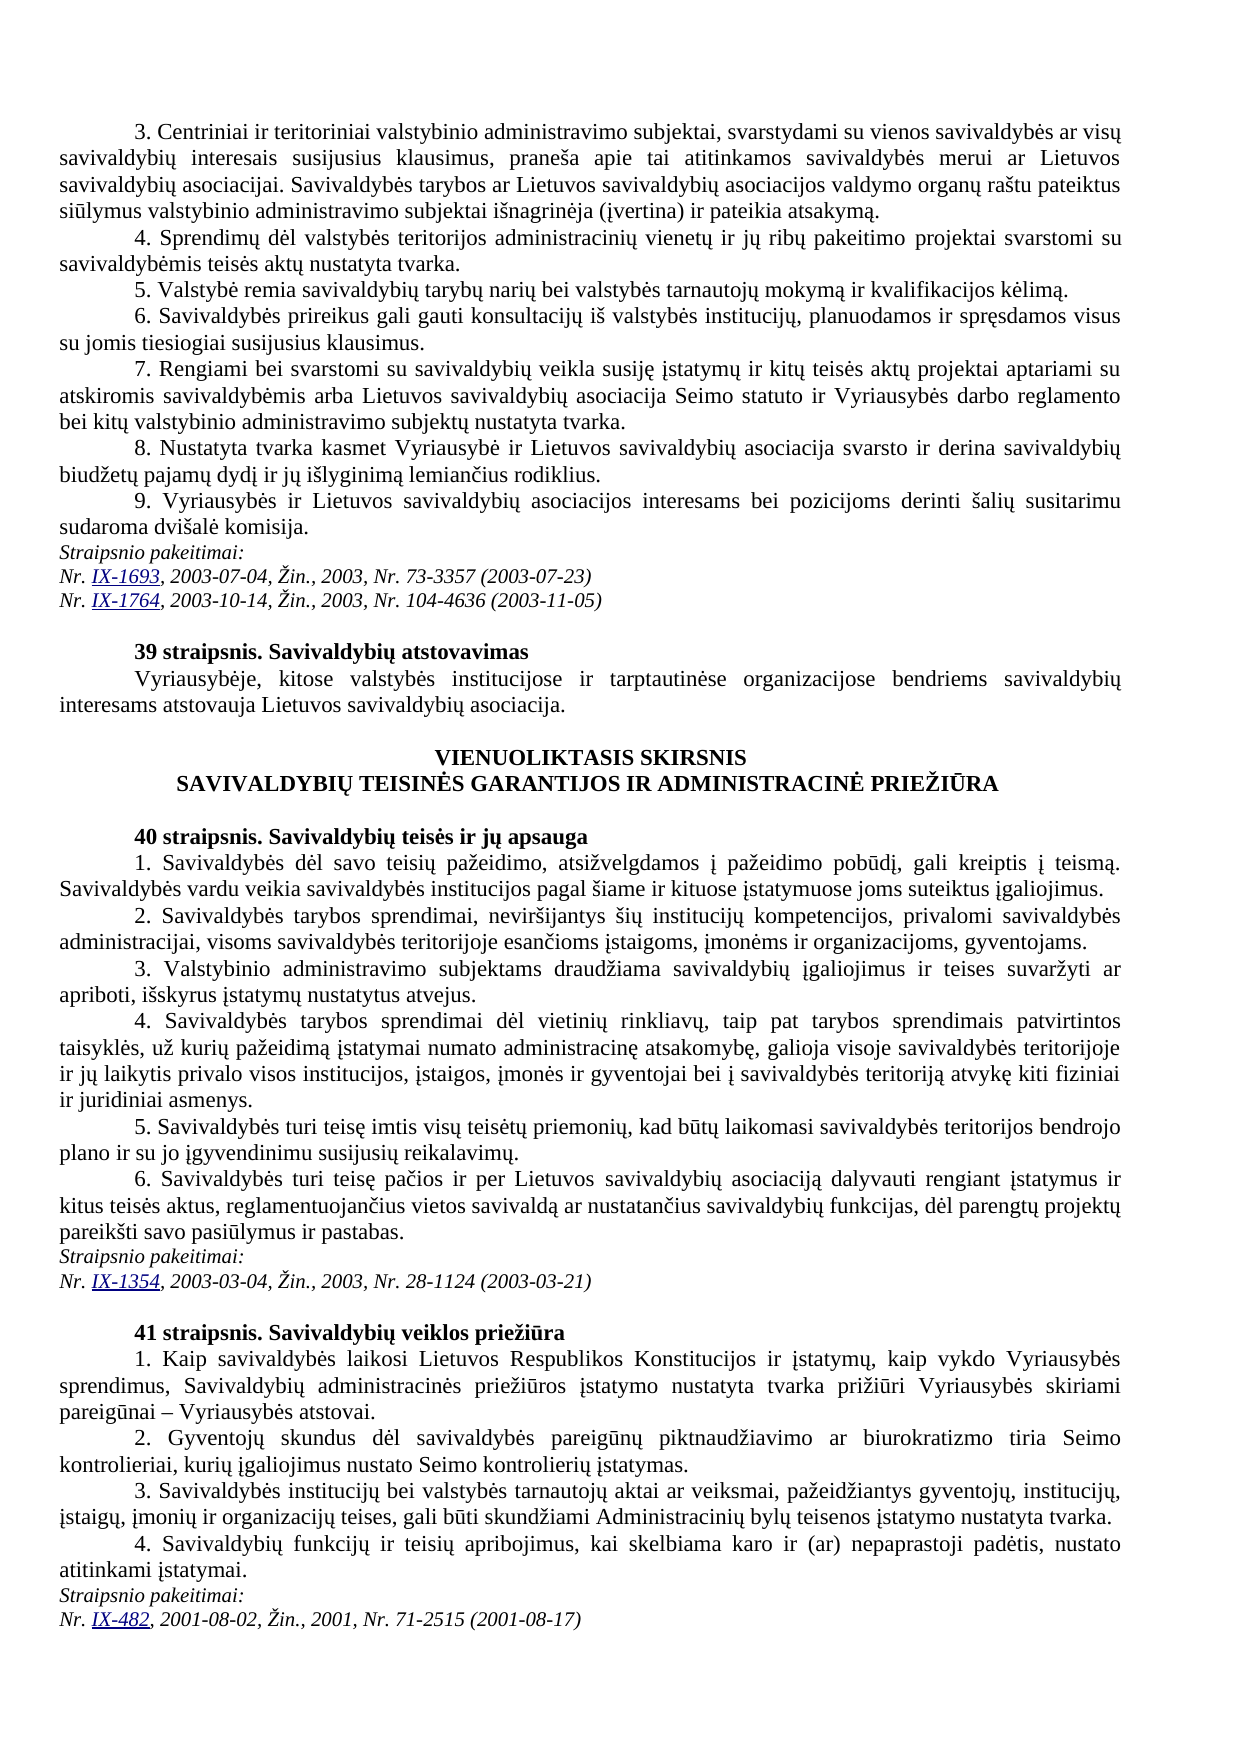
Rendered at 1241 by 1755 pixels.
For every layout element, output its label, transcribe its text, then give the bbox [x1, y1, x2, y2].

text VIENUOLIKTASIS SKIRSNIS [59, 744, 1122, 770]
text 5. Valstybė remia savivaldybių tarybų narių bei valstybės tarnautojų mokymą ir kvalifikacijos kėlimą. [59, 276, 1122, 303]
text Straipsnio pakeitimai: [59, 540, 1122, 564]
text 9. Vyriausybės ir Lietuvos savivaldybių asociacijos interesams bei pozicijoms derinti šalių susitarimu sudaroma dvišalė komisija. [59, 487, 1122, 540]
text SAVIVALDYBIŲ TEISINĖS GARANTIJOS IR ADMINISTRACINĖ PRIEŽIŪRA [59, 770, 1122, 796]
text 8. Nustatyta tvarka kasmet Vyriausybė ir Lietuvos savivaldybių asociacija svarsto ir derina savivaldybių biudžetų pajamų dydį ir jų išlyginimą lemiančius rodiklius. [59, 434, 1122, 487]
text 40 straipsnis. Savivaldybių teisės ir jų apsauga [59, 823, 1122, 849]
text 7. Rengiami bei svarstomi su savivaldybių veikla susiję įstatymų ir kitų teisės aktų projektai aptariami su atskiromis savivaldybėmis arba Lietuvos savivaldybių asociacija Seimo statuto ir Vyriausybės darbo reglamento bei kitų valstybinio administravimo subjektų nustatyta tvarka. [59, 355, 1122, 434]
text Nr. IX-482, 2001-08-02, Žin., 2001, Nr. 71-2515 (2001-08-17) [59, 1607, 1122, 1631]
text 39 straipsnis. Savivaldybių atstovavimas [59, 638, 1122, 665]
text 4. Savivaldybės tarybos sprendimai dėl vietinių rinkliavų, taip pat tarybos sprendimais patvirtintos taisyklės, už kurių pažeidimą įstatymai numato administracinę atsakomybę, galioja visoje savivaldybės teritorijoje ir jų laikytis privalo visos institucijos, įstaigos, įmonės ir gyventojai bei į savivaldybės teritoriją atvykę kiti fiziniai ir juridiniai asmenys. [59, 1007, 1122, 1113]
text 41 straipsnis. Savivaldybių veiklos priežiūra [59, 1319, 1122, 1345]
text 6. Savivaldybės turi teisę pačios ir per Lietuvos savivaldybių asociaciją dalyvauti rengiant įstatymus ir kitus teisės aktus, reglamentuojančius vietos savivaldą ar nustatančius savivaldybių funkcijas, dėl parengtų projektų pareikšti savo pasiūlymus ir pastabas. [59, 1165, 1122, 1244]
text 5. Savivaldybės turi teisę imtis visų teisėtų priemonių, kad būtų laikomasi savivaldybės teritorijos bendrojo plano ir su jo įgyvendinimu susijusių reikalavimų. [59, 1113, 1122, 1165]
text 1. Savivaldybės dėl savo teisių pažeidimo, atsižvelgdamos į pažeidimo pobūdį, gali kreiptis į teismą. Savivaldybės vardu veikia savivaldybės institucijos pagal šiame ir kituose įstatymuose joms suteiktus įgaliojimus. [59, 849, 1122, 902]
text 6. Savivaldybės prireikus gali gauti konsultacijų iš valstybės institucijų, planuodamos ir spręsdamos visus su jomis tiesiogiai susijusius klausimus. [59, 303, 1122, 355]
text Nr. IX-1693, 2003-07-04, Žin., 2003, Nr. 73-3357 (2003-07-23) [59, 564, 1122, 588]
text 3. Centriniai ir teritoriniai valstybinio administravimo subjektai, svarstydami su vienos savivaldybės ar visų savivaldybių interesais susijusius klausimus, praneša apie tai atitinkamos savivaldybės merui ar Lietuvos savivaldybių asociacijai. Savivaldybės tarybos ar Lietuvos savivaldybių asociacijos valdymo organų raštu pateiktus siūlymus valstybinio administravimo subjektai išnagrinėja (įvertina) ir pateikia atsakymą. [59, 118, 1122, 223]
text 2. Savivaldybės tarybos sprendimai, neviršijantys šių institucijų kompetencijos, privalomi savivaldybės administracijai, visoms savivaldybės teritorijoje esančioms įstaigoms, įmonėms ir organizacijoms, gyventojams. [59, 902, 1122, 954]
text 1. Kaip savivaldybės laikosi Lietuvos Respublikos Konstitucijos ir įstatymų, kaip vykdo Vyriausybės sprendimus, Savivaldybių administracinės priežiūros įstatymo nustatyta tvarka prižiūri Vyriausybės skiriami pareigūnai – Vyriausybės atstovai. [59, 1345, 1122, 1424]
text Nr. IX-1354, 2003-03-04, Žin., 2003, Nr. 28-1124 (2003-03-21) [59, 1268, 1122, 1293]
text Straipsnio pakeitimai: [59, 1582, 1122, 1607]
text Vyriausybėje, kitose valstybės institucijose ir tarptautinėse organizacijose bendriems savivaldybių interesams atstovauja Lietuvos savivaldybių asociacija. [59, 665, 1122, 717]
text 2. Gyventojų skundus dėl savivaldybės pareigūnų piktnaudžiavimo ar biurokratizmo tiria Seimo kontrolieriai, kurių įgaliojimus nustato Seimo kontrolierių įstatymas. [59, 1424, 1122, 1477]
text 3. Valstybinio administravimo subjektams draudžiama savivaldybių įgaliojimus ir teises suvaržyti ar apriboti, išskyrus įstatymų nustatytus atvejus. [59, 954, 1122, 1007]
text 3. Savivaldybės institucijų bei valstybės tarnautojų aktai ar veiksmai, pažeidžiantys gyventojų, institucijų, įstaigų, įmonių ir organizacijų teises, gali būti skundžiami Administracinių bylų teisenos įstatymo nustatyta tvarka. [59, 1477, 1122, 1530]
text 4. Sprendimų dėl valstybės teritorijos administracinių vienetų ir jų ribų pakeitimo projektai svarstomi su savivaldybėmis teisės aktų nustatyta tvarka. [59, 223, 1122, 276]
text 4. Savivaldybių funkcijų ir teisių apribojimus, kai skelbiama karo ir (ar) nepaprastoji padėtis, nustato atitinkami įstatymai. [59, 1530, 1122, 1582]
text Nr. IX-1764, 2003-10-14, Žin., 2003, Nr. 104-4636 (2003-11-05) [59, 588, 1122, 612]
text Straipsnio pakeitimai: [59, 1244, 1122, 1268]
